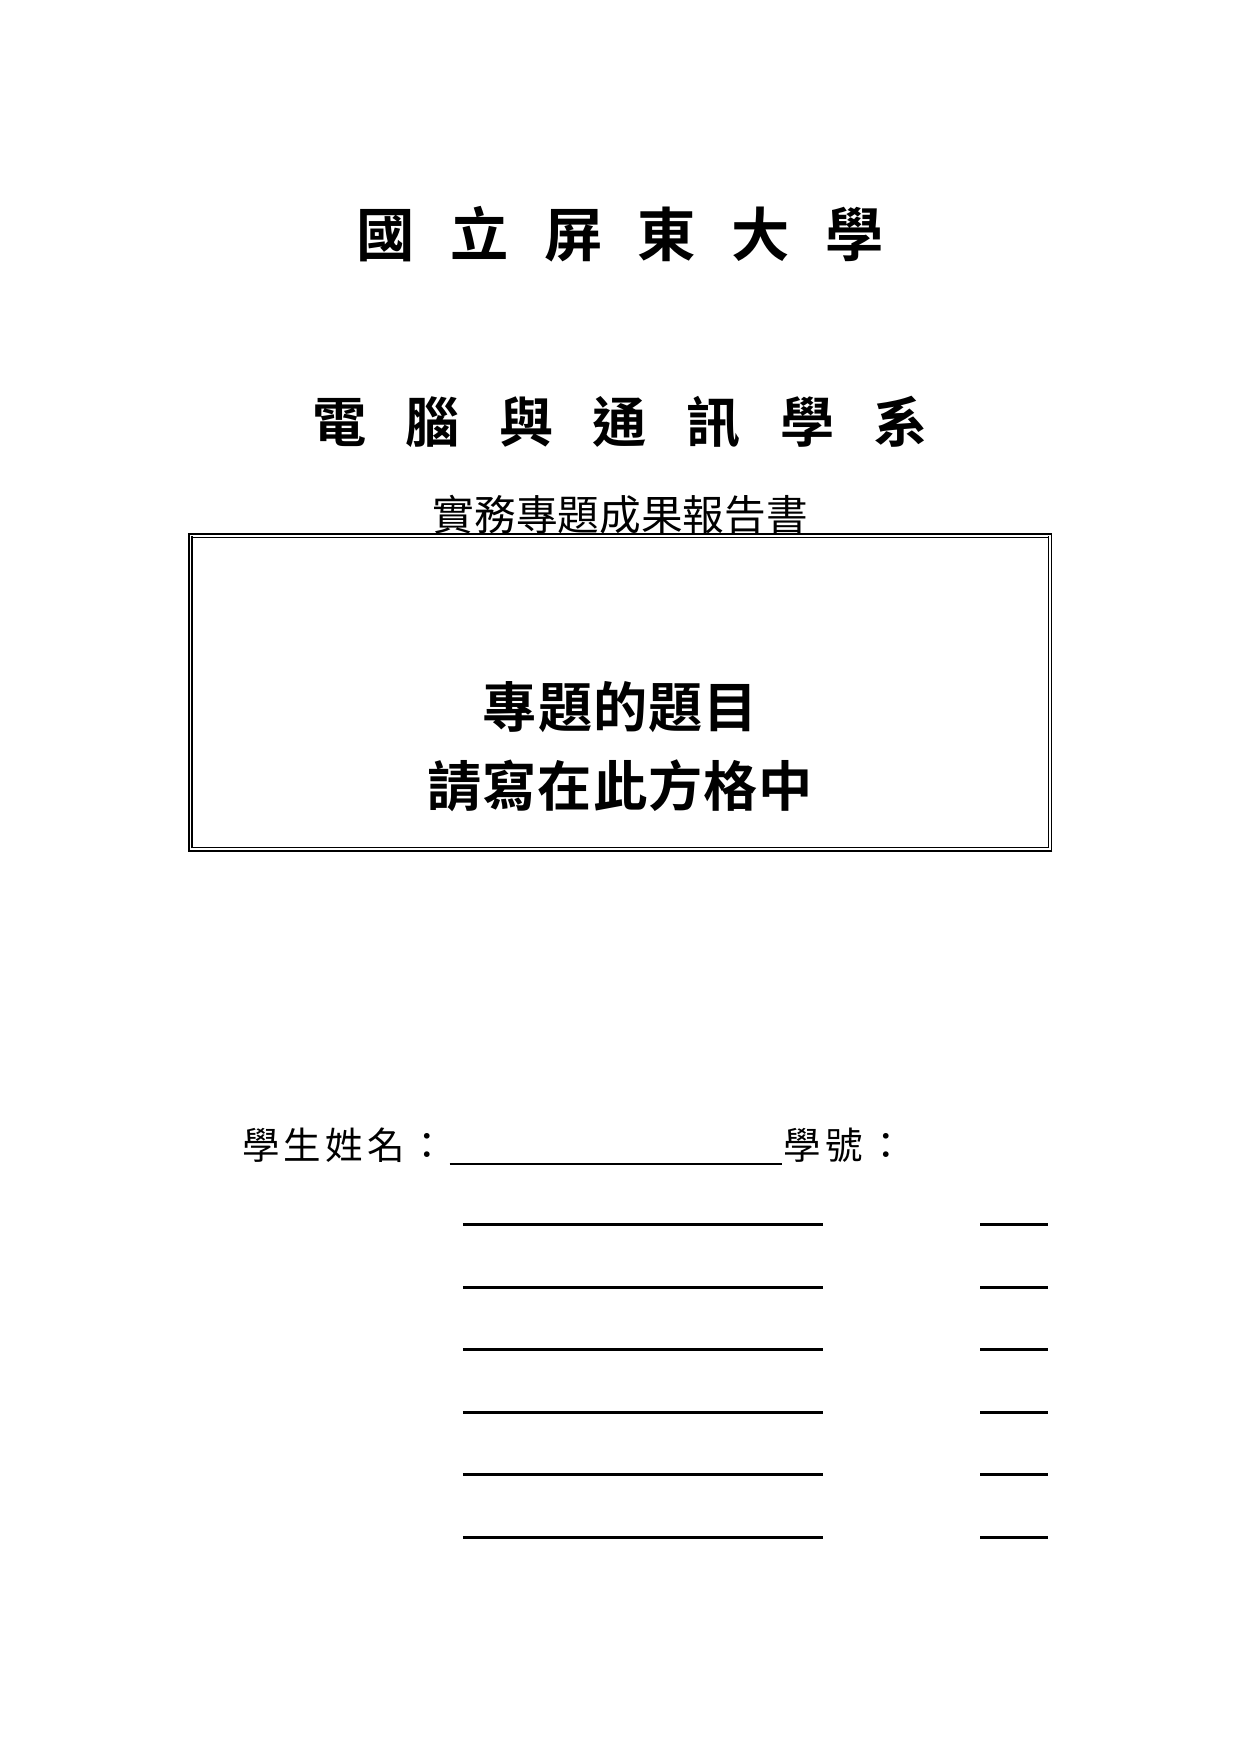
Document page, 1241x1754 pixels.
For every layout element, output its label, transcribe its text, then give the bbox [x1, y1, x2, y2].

text 電 腦 與 通 訊 學 系 [188, 346, 1052, 471]
text 國 立 屏 東 大 學 [188, 158, 1052, 283]
text 學生姓名： 學號： [232, 1102, 1052, 1164]
title 請寫在此方格中 [193, 737, 1048, 847]
title 專題的題目 [193, 658, 1048, 737]
text 實務專題成果報告書 [188, 471, 1052, 533]
